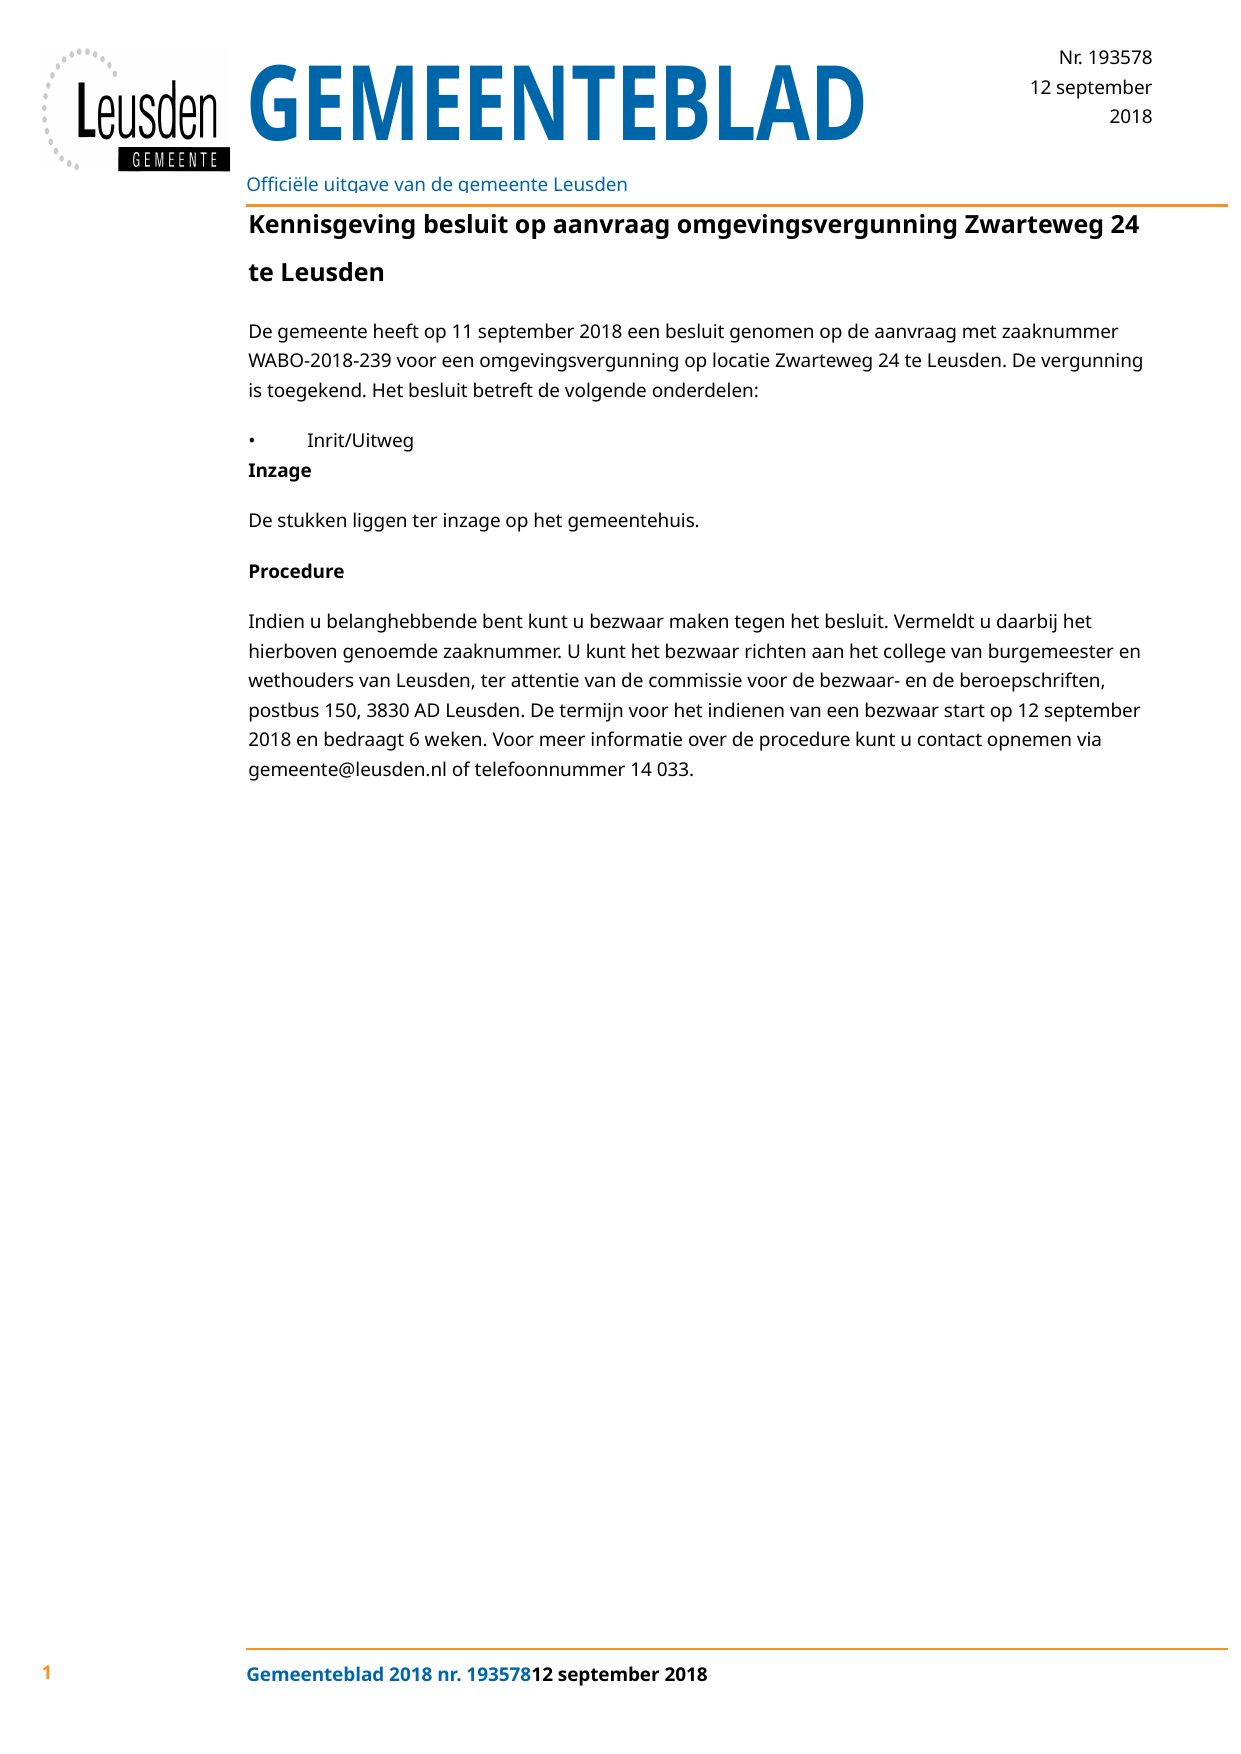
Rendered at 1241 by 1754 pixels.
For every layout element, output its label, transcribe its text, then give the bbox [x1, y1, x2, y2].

picture [41, 47, 231, 172]
text Indien u belanghebbende bent kunt u bezwaar maken tegen het besluit. Vermeldt u daarbij het hierboven genoemde zaaknummer. U kunt het bezwaar richten aan het college van burgemeester en wethouders van Leusden, ter attentie van de commissie voor de bezwaar- en de beroepschriften, postbus 150, 3830 AD Leusden. De termijn voor het indienen van een bezwaar start op 12 september 2018 en bedraagt 6 weken. Voor meer informatie over de procedure kunt u contact opnemen via gemeente@leusden.nl of telefoonnummer 14 033. [248, 608, 1152, 782]
text Procedure [248, 558, 1152, 584]
text Kennisgeving besluit op aanvraag omgevingsvergunning Zwarteweg 24 te Leusden [248, 207, 1152, 288]
list Inrit/Uitweg [248, 427, 1152, 453]
text De gemeente heeft op 11 september 2018 een besluit genomen op de aanvraag met zaaknummer WABO-2018-239 voor een omgevingsvergunning op locatie Zwarteweg 24 te Leusden. De vergunning is toegekend. Het besluit betreft de volgende onderdelen: [248, 318, 1152, 403]
text De stukken liggen ter inzage op het gemeentehuis. [248, 507, 1152, 533]
text Inzage [248, 457, 1152, 483]
